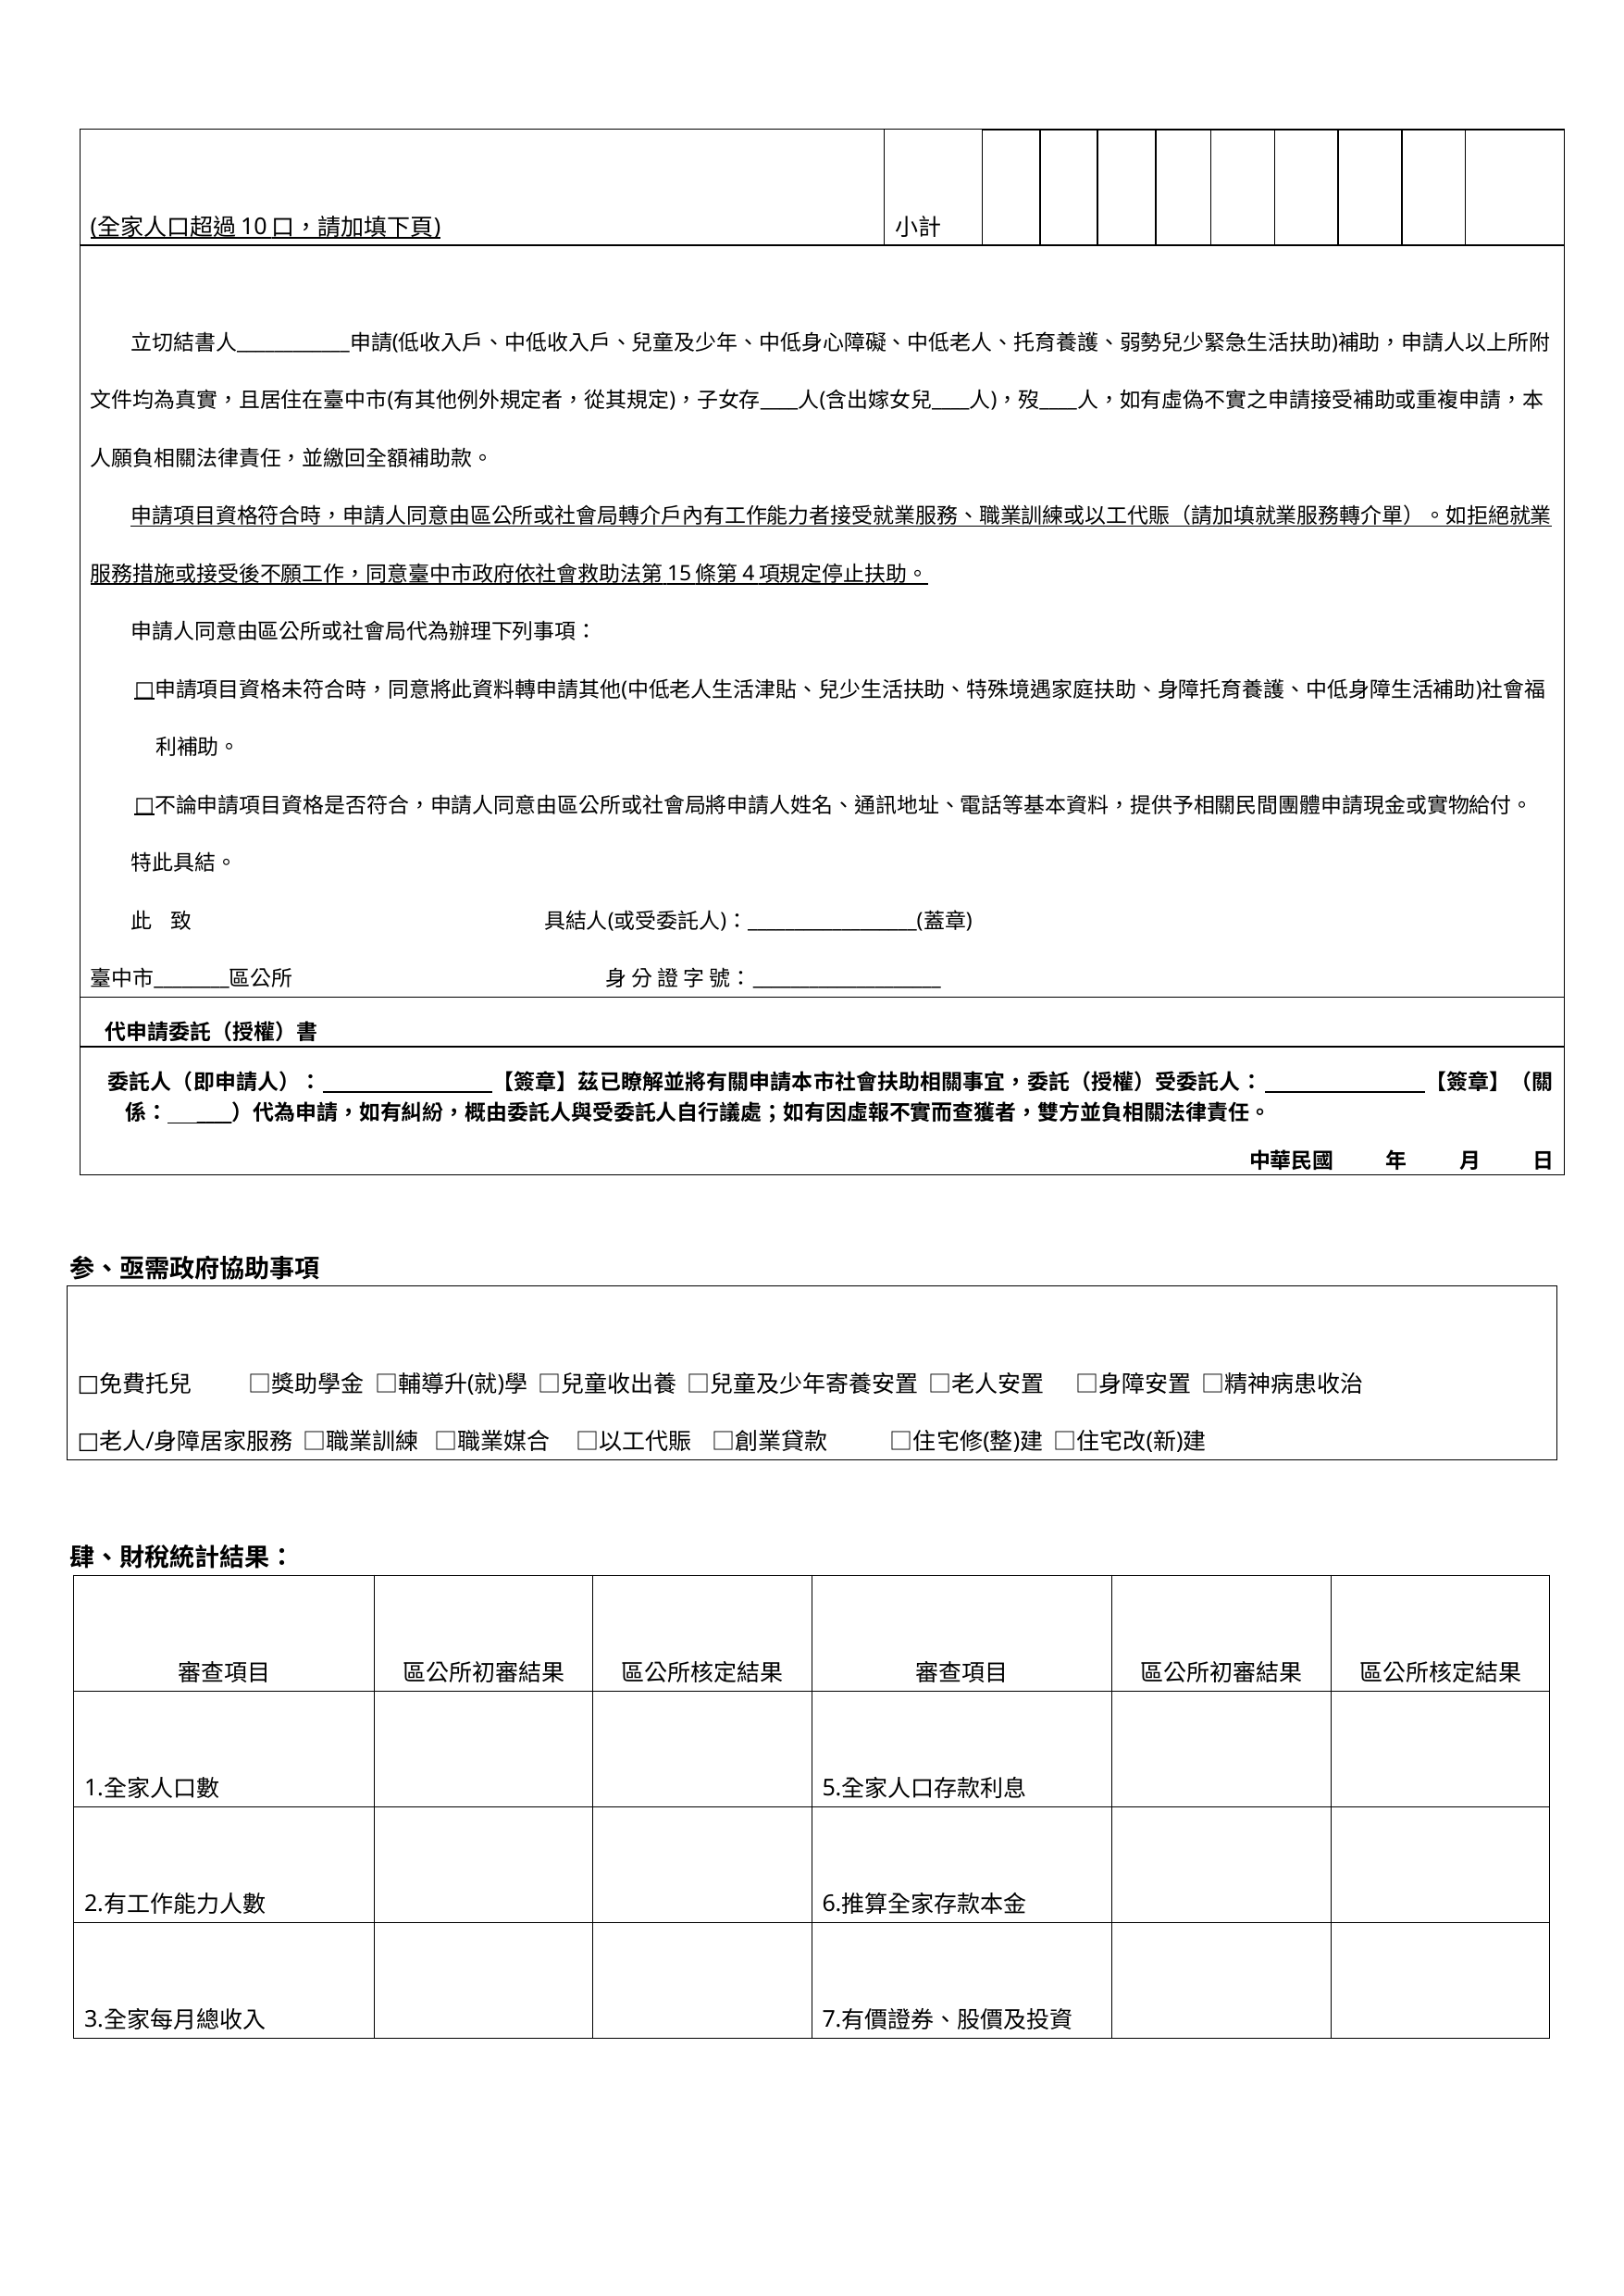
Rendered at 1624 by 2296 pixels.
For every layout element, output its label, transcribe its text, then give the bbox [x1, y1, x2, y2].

table_cell 2.有工作能力人數 [74, 1807, 374, 1922]
table_cell [593, 1807, 812, 1922]
table_cell [375, 1807, 592, 1922]
table_header 區公所初審結果 [375, 1576, 592, 1691]
table_header □免費托兒 □獎助學金 □輔導升(就)學 □兒童收出養 □兒童及少年寄養安置 □老人安置 □身障安置 □精神病患收治 □老人/身障居家服務 □職業訓練 □職業媒合 □以工代賑 □創業貸款 □住宅修(整)建 □住宅改(新)建 [68, 1286, 1556, 1459]
table_cell [1112, 1923, 1331, 2038]
table_cell 3.全家每月總收入 [74, 1923, 374, 2038]
table_header 區公所核定結果 [1332, 1576, 1549, 1691]
table_cell [1211, 130, 1274, 244]
table_cell 小計 [885, 130, 982, 244]
table_cell [375, 1923, 592, 2038]
table_header 區公所初審結果 [1112, 1576, 1331, 1691]
table_cell [1403, 130, 1465, 244]
table_cell 1.全家人口數 [74, 1692, 374, 1806]
table_header 審查項目 [74, 1576, 374, 1691]
table_cell 6.推算全家存款本金 [812, 1807, 1111, 1922]
table_cell [1466, 130, 1564, 244]
table_cell [1112, 1807, 1331, 1922]
table_cell 7.有價證券、股價及投資 [812, 1923, 1111, 2038]
text 参、亟需政府協助事項 [69, 1228, 1554, 1285]
table_cell 委託人（即申請人）： 【簽章】茲已瞭解並將有關申請本市社會扶助相關事宜，委託（授權）受委託人： 【簽章】（關係： ____）代為申請，如有糾紛，概由委託人與受委託人自行議處；如有因虛報不實而查獲者，雙方並負相關法律責任。 中華民國 年 月 日 [81, 1048, 1564, 1174]
table_cell [1041, 130, 1097, 244]
table_cell [1332, 1692, 1549, 1806]
table_cell [1332, 1923, 1549, 2038]
table_cell [983, 130, 1039, 244]
table_cell 5.全家人口存款利息 [812, 1692, 1111, 1806]
table_cell [593, 1692, 812, 1806]
table_header 區公所核定結果 [593, 1576, 812, 1691]
table_cell [1339, 130, 1401, 244]
table_cell [1275, 130, 1337, 244]
table_cell 代申請委託（授權）書 [81, 998, 1564, 1046]
table_cell [1157, 130, 1210, 244]
table_header 審查項目 [812, 1576, 1111, 1691]
table_cell [1332, 1807, 1549, 1922]
table_cell 立切結書人____________申請(低收入戶、中低收入戶、兒童及少年、中低身心障礙、中低老人、托育養護、弱勢兒少緊急生活扶助)補助，申請人以上所附文件均為真實，且居住在臺中市(有其他例外規定者，從其規定)，子女存____人(含出嫁女兒____人)，歿____人，如有虛偽不實之申請接受補助或重複申請，本人願負相關法律責任，並繳回全額補助款。 申請項目資格符合時，申請人同意由區公所或社會局轉介戶內有工作能力者接受就業服務、職業訓練或以工代賑（請加填就業服務轉介單）。如拒絕就業服務措施或接受後不願工作，同意臺中市政府依社會救助法第15條第4項規定停止扶助。 申請人同意由區公所或社會局代為辦理下列事項： □申請項目資格未符合時，同意將此資料轉申請其他(中低老人生活津貼、兒少生活扶助、特殊境遇家庭扶助、身障托育養護、中低身障生活補助)社會福利補助。 □不論申請項目資格是否符合，申請人同意由區公所或社會局將申請人姓名、通訊地址、電話等基本資料，提供予相關民間團體申請現金或實物給付。 特此具結。 此 致 具結人(或受委託人)：__________________(蓋章) 臺中市________區公所 身 分 證 字 號：____________________ [81, 246, 1564, 997]
table_cell [1112, 1692, 1331, 1806]
text 肆、財稅統計結果： [69, 1517, 1554, 1575]
table_cell [593, 1923, 812, 2038]
table_cell [375, 1692, 592, 1806]
table_cell (全家人口超過10口，請加填下頁) [81, 130, 884, 244]
table_cell [1098, 130, 1155, 244]
